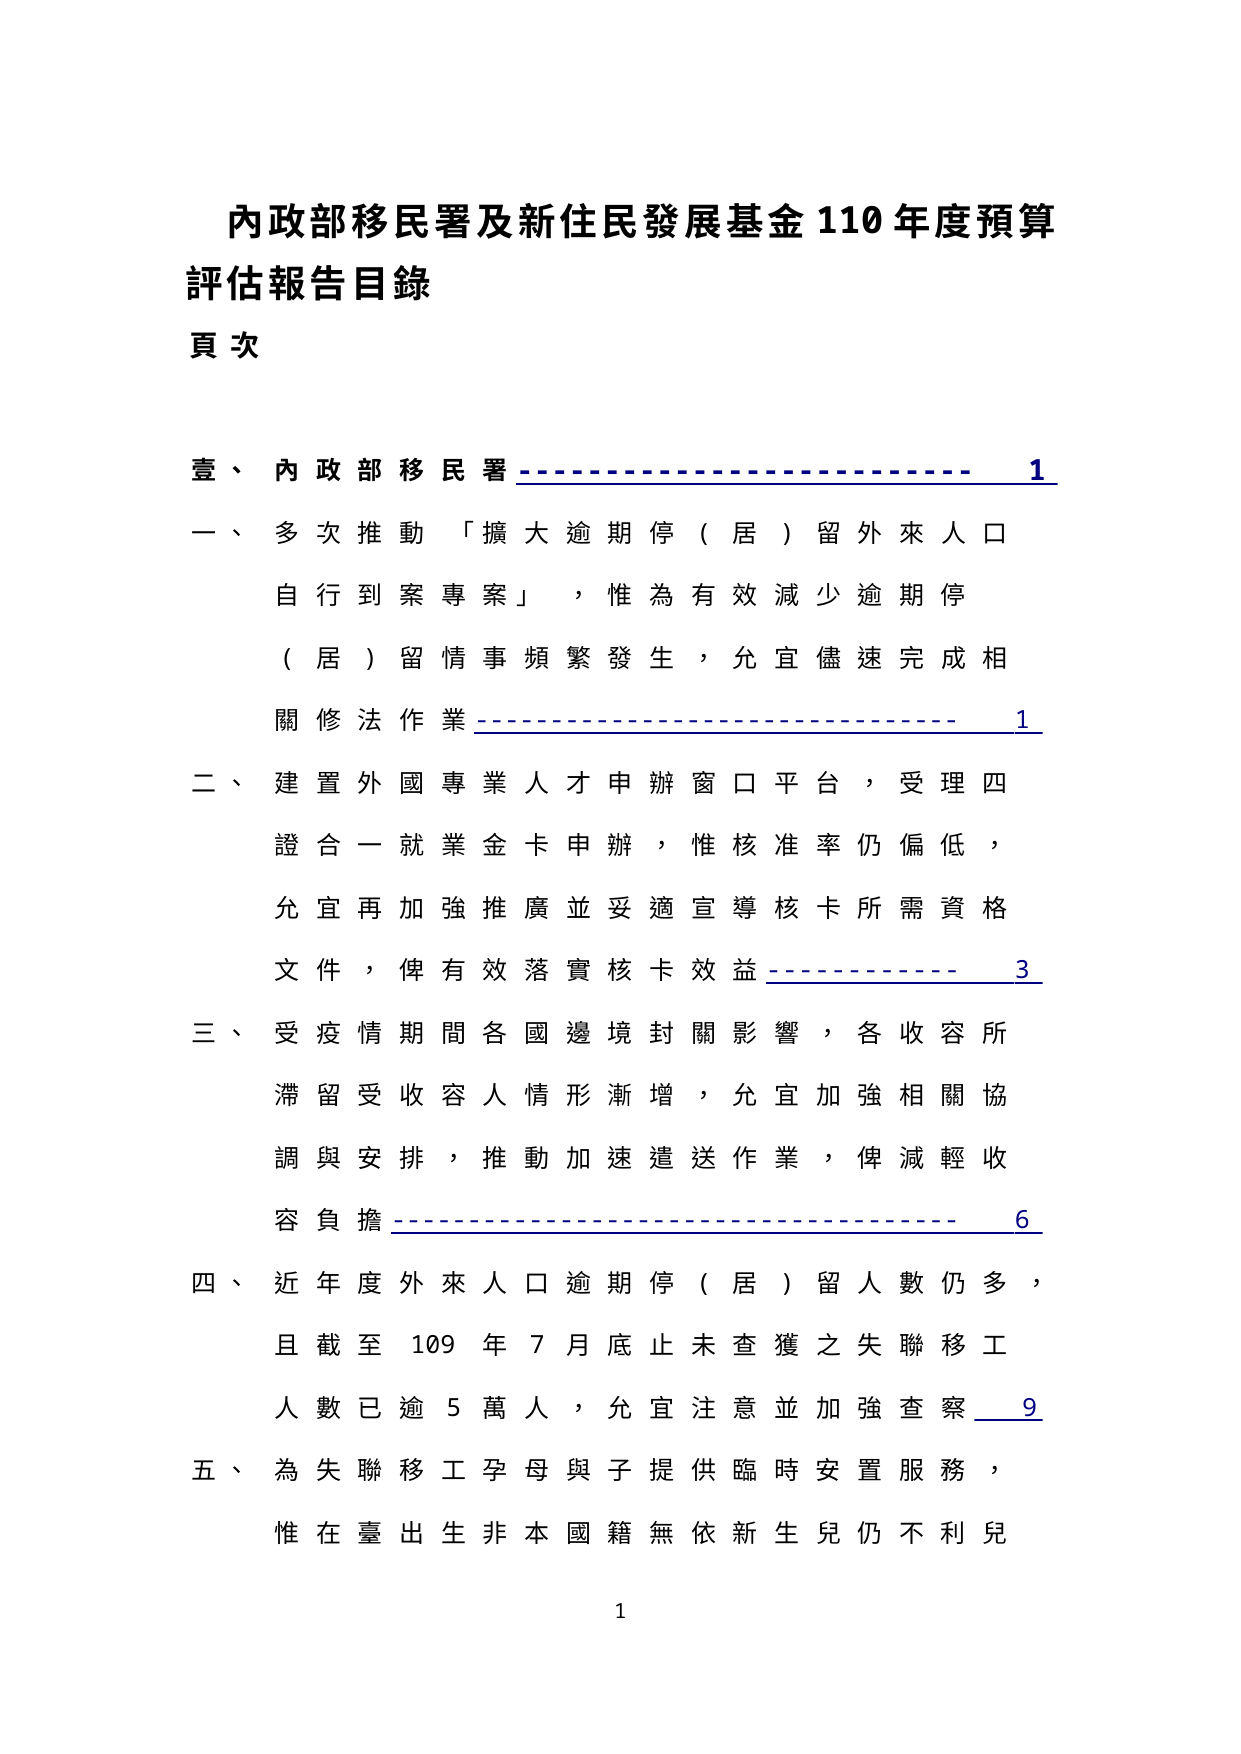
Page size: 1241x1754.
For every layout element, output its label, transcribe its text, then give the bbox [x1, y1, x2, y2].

text 內政部移民署及新住民發展基金110年度預算評估報告目錄 頁次 [183, 177, 1058, 365]
text 五、為失聯移工孕母與子提供臨時安置服務，惟在臺出生非本國籍無依新生兒仍不利兒 [183, 1427, 1043, 1552]
text 一、多次推動「擴大逾期停(居)留外來人口自行到案專案」，惟為有效減少逾期停(居)留情事頻繁發生，允宜儘速完成相關修法作業 1 [183, 490, 1043, 740]
text 四、近年度外來人口逾期停(居)留人數仍多，且截至109年7月底止未查獲之失聯移工人數已逾5萬人，允宜注意並加強查察 9 [183, 1240, 1043, 1427]
text 壹、內政部移民署 1 [183, 427, 1058, 490]
text 三、受疫情期間各國邊境封關影響，各收容所滯留受收容人情形漸增，允宜加強相關協調與安排，推動加速遣送作業，俾減輕收容負擔 6 [183, 990, 1043, 1240]
text 二、建置外國專業人才申辦窗口平台，受理四證合一就業金卡申辦，惟核准率仍偏低，允宜再加強推廣並妥適宣導核卡所需資格文件，俾有效落實核卡效益 3 [183, 740, 1043, 990]
